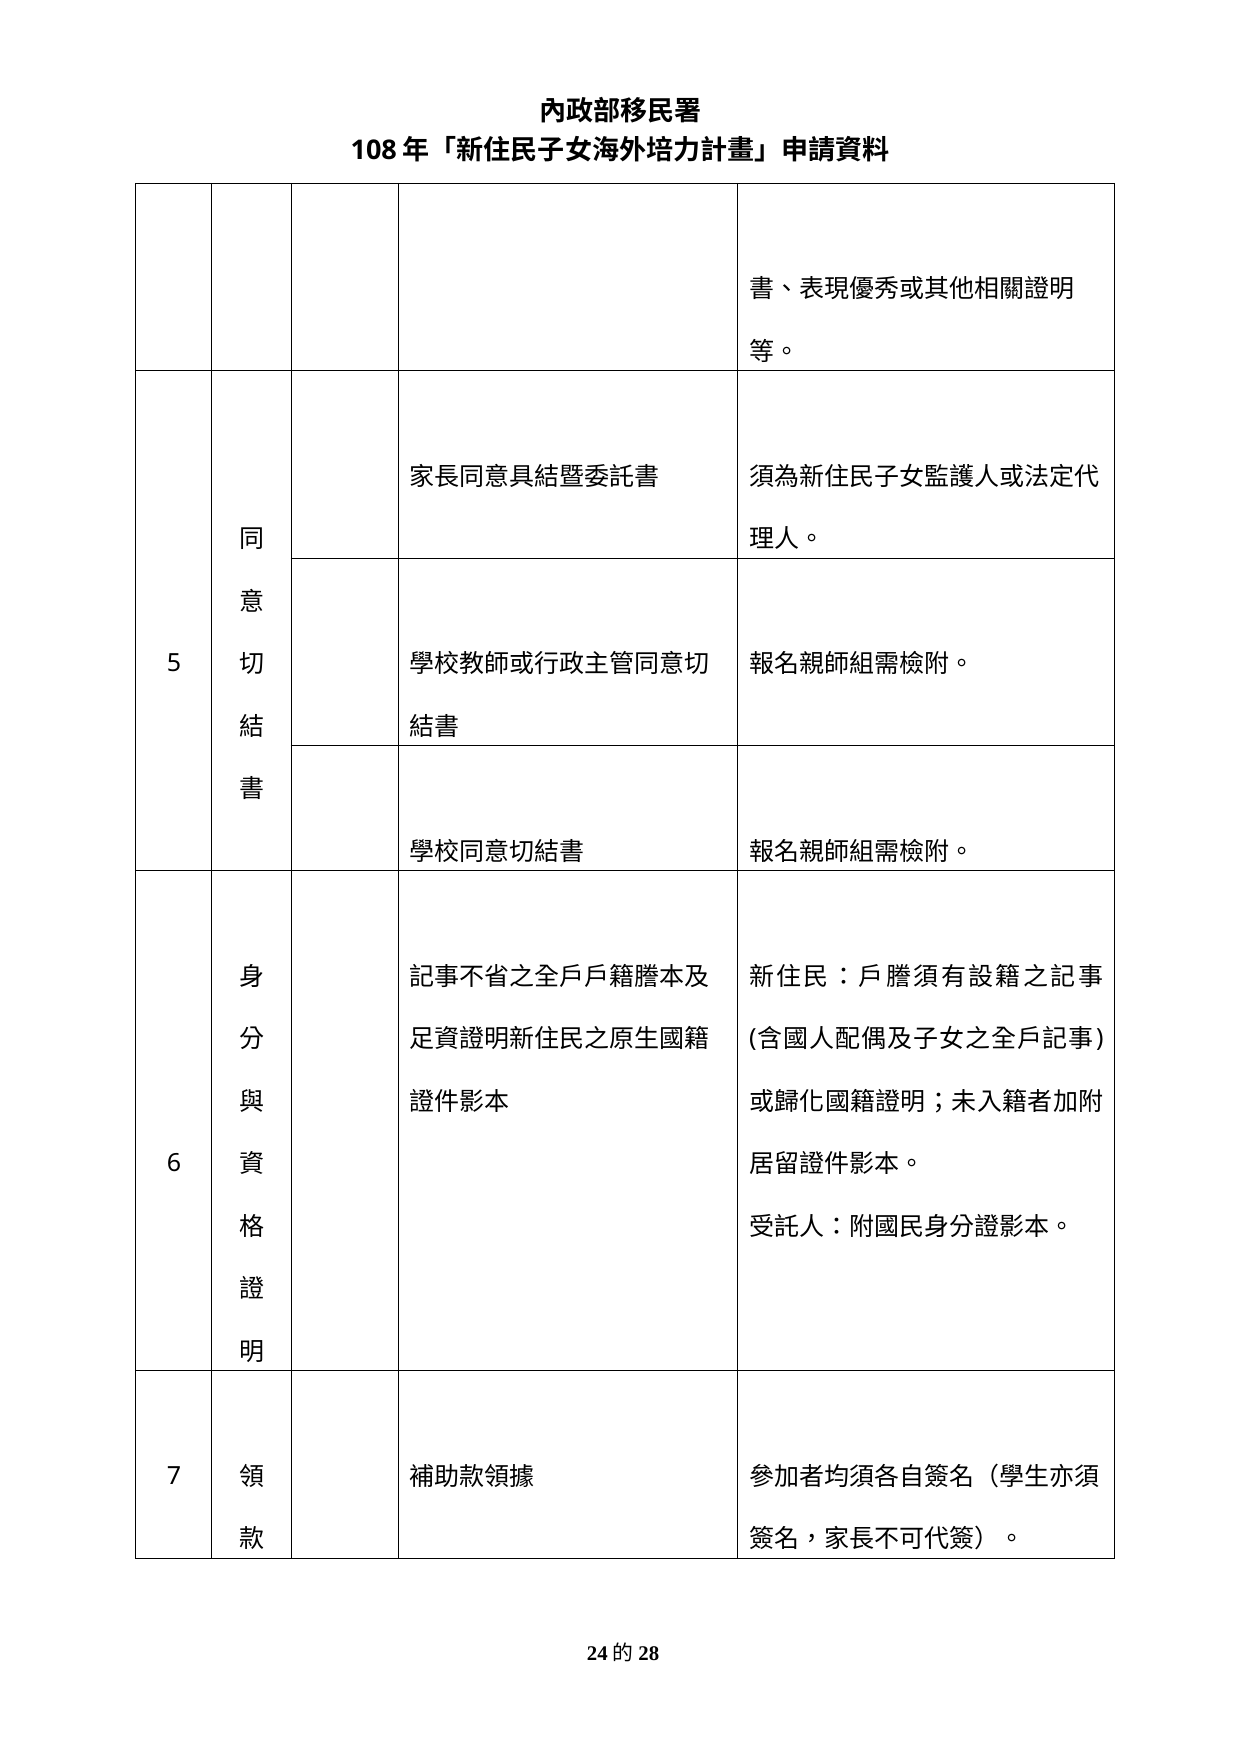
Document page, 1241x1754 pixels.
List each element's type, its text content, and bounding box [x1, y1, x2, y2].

table_cell 補助款領據 [399, 1371, 737, 1558]
table_cell 家長同意具結暨委託書 [399, 371, 737, 558]
table_cell 5 [136, 371, 211, 870]
table_cell [292, 1371, 398, 1558]
table_cell 新住民：戶謄須有設籍之記事(含國人配偶及子女之全戶記事)或歸化國籍證明；未入籍者加附居留證件影本。 受託人：附國民身分證影本。 [738, 871, 1114, 1370]
table_cell 6 [136, 871, 211, 1370]
table_cell [399, 184, 737, 370]
table_cell 報名親師組需檢附。 [738, 559, 1114, 745]
table_cell [292, 871, 398, 1370]
table_cell 須為新住民子女監護人或法定代理人。 [738, 371, 1114, 558]
table_cell [292, 184, 398, 370]
table_cell 書、表現優秀或其他相關證明等。 [738, 184, 1114, 370]
table_cell [292, 559, 398, 745]
table_cell 學校教師或行政主管同意切結書 [399, 559, 737, 745]
table_cell [212, 184, 291, 370]
table_cell [292, 371, 398, 558]
table_cell 7 [136, 1371, 211, 1558]
table_cell 報名親師組需檢附。 [738, 746, 1114, 870]
table_cell 參加者均須各自簽名（學生亦須簽名，家長不可代簽）。 [738, 1371, 1114, 1558]
table_cell [136, 184, 211, 370]
table_cell 同意切結書 [212, 371, 291, 870]
table_cell 記事不省之全戶戶籍謄本及足資證明新住民之原生國籍證件影本 [399, 871, 737, 1370]
table_cell 學校同意切結書 [399, 746, 737, 870]
table_cell [292, 746, 398, 870]
table_cell 身分與資格證明 [212, 871, 291, 1370]
table_cell 領款 [212, 1371, 291, 1558]
